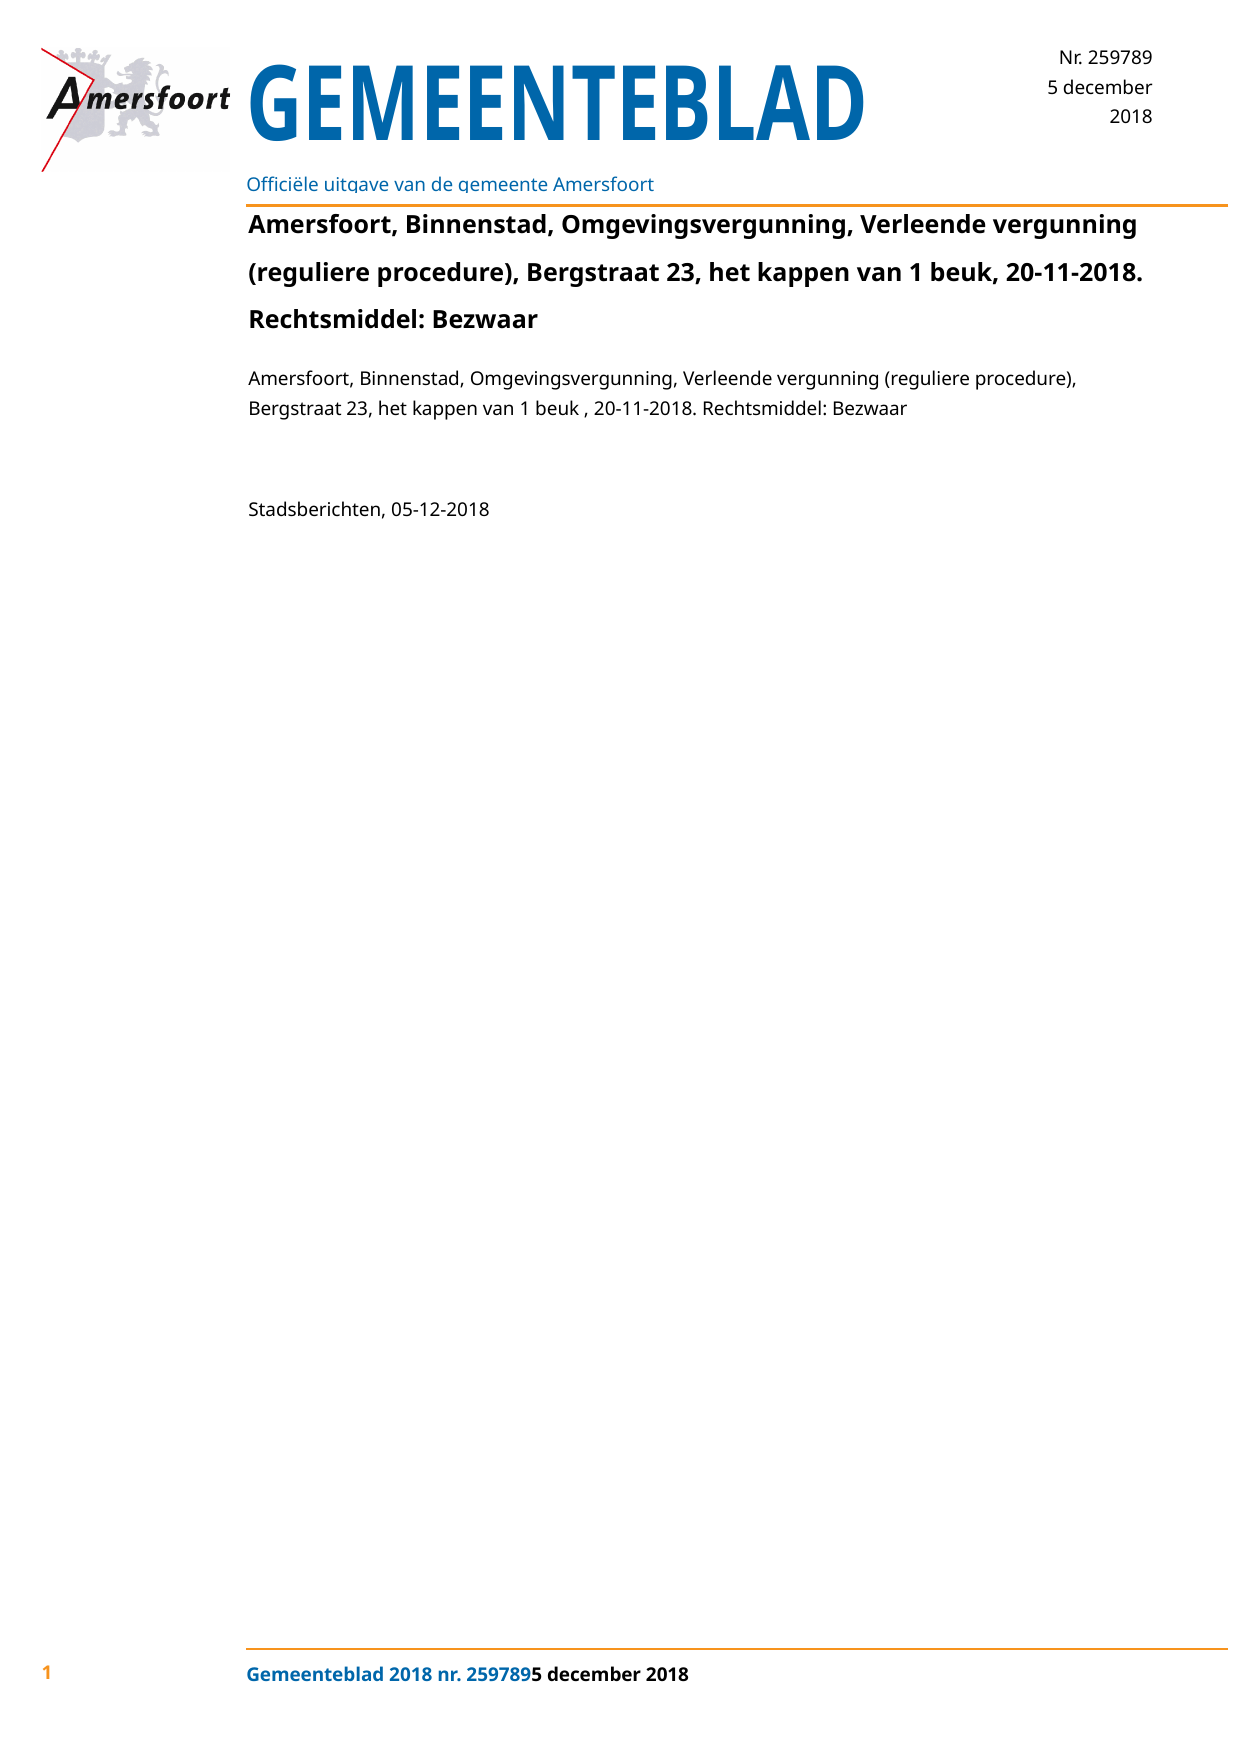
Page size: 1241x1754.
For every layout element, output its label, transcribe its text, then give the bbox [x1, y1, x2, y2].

text Stadsberichten, 05-12-2018 [248, 496, 1152, 522]
text Amersfoort, Binnenstad, Omgevingsvergunning, Verleende vergunning (reguliere procedure), Bergstraat 23, het kappen van 1 beuk, 20-11-2018. Rechtsmiddel: Bezwaar [248, 207, 1152, 336]
picture [41, 47, 231, 172]
text Amersfoort, Binnenstad, Omgevingsvergunning, Verleende vergunning (reguliere procedure), Bergstraat 23, het kappen van 1 beuk , 20-11-2018. Rechtsmiddel: Bezwaar [248, 366, 1152, 421]
